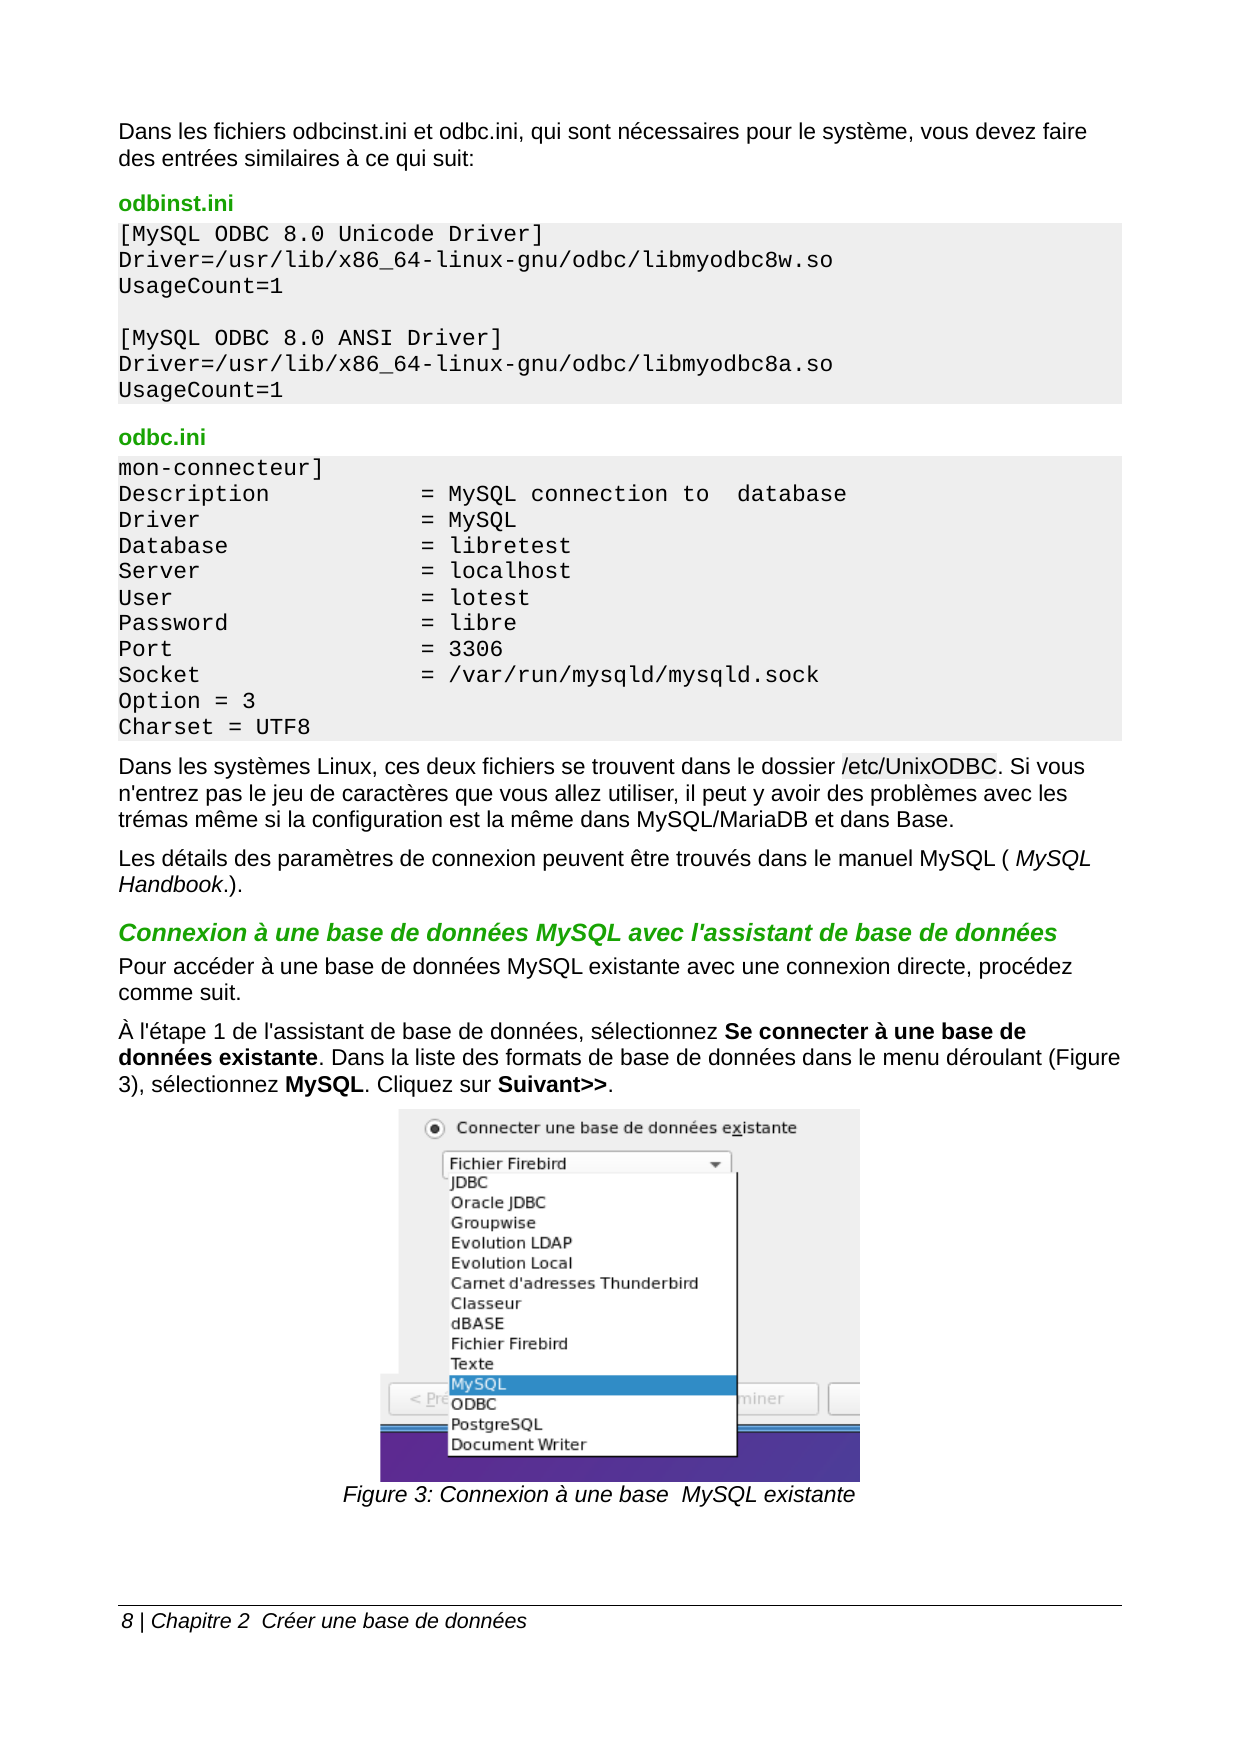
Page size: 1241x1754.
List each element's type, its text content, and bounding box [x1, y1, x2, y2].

text Option = 3 [118, 689, 1122, 716]
subtitle odbinst.ini [118, 190, 1122, 217]
text [MySQL ODBC 8.0 ANSI Driver] [118, 326, 1122, 352]
text Port = 3306 [118, 638, 1122, 664]
text Driver=/usr/lib/x86_64-linux-gnu/odbc/libmyodbc8w.so [118, 249, 1122, 274]
text Server = localhost [118, 560, 1122, 586]
text Pour accéder à une base de données MySQL existante avec une connexion directe, procédez comme suit. [118, 953, 1122, 1006]
text Database = libretest [118, 534, 1122, 560]
text User = lotest [118, 586, 1122, 612]
subtitle Connexion à une base de données MySQL avec l'assistant de base de données [118, 918, 1122, 947]
text Charset = UTF8 [118, 716, 1122, 741]
text [MySQL ODBC 8.0 Unicode Driver] [118, 223, 1122, 249]
text Description = MySQL connection to database [118, 482, 1122, 508]
text Driver=/usr/lib/x86_64-linux-gnu/odbc/libmyodbc8a.so [118, 352, 1122, 378]
text UsageCount=1 [118, 378, 1122, 404]
text Les détails des paramètres de connexion peuvent être trouvés dans le manuel MySQL ( MySQL Handbook.). [118, 845, 1122, 897]
text UsageCount=1 [118, 274, 1122, 301]
text Password = libre [118, 612, 1122, 638]
text Figure 3: Connexion à une base MySQL existante [343, 1109, 898, 1508]
subtitle odbc.ini [118, 424, 1122, 450]
text mon-connecteur] [118, 456, 1122, 482]
text Socket = /var/run/mysqld/mysqld.sock [118, 664, 1122, 689]
text Dans les fichiers odbcinst.ini et odbc.ini, qui sont nécessaires pour le système, vous devez faire des entrées similaires à ce qui suit: [118, 118, 1122, 171]
text À l'étape 1 de l'assistant de base de données, sélectionnez Se connecter à une base de données existante. Dans la liste des formats de base de données dans le menu déroulant (Figure 3), sélectionnez MySQL. Cliquez sur Suivant>>. [118, 1018, 1122, 1097]
text Dans les systèmes Linux, ces deux fichiers se trouvent dans le dossier /etc/UnixODBC. Si vous n'entrez pas le jeu de caractères que vous allez utiliser, il peut y avoir des problèmes avec les trémas même si la configuration est la même dans MySQL/MariaDB et dans Base. [118, 753, 1122, 832]
picture [380, 1109, 860, 1482]
text Driver = MySQL [118, 508, 1122, 534]
